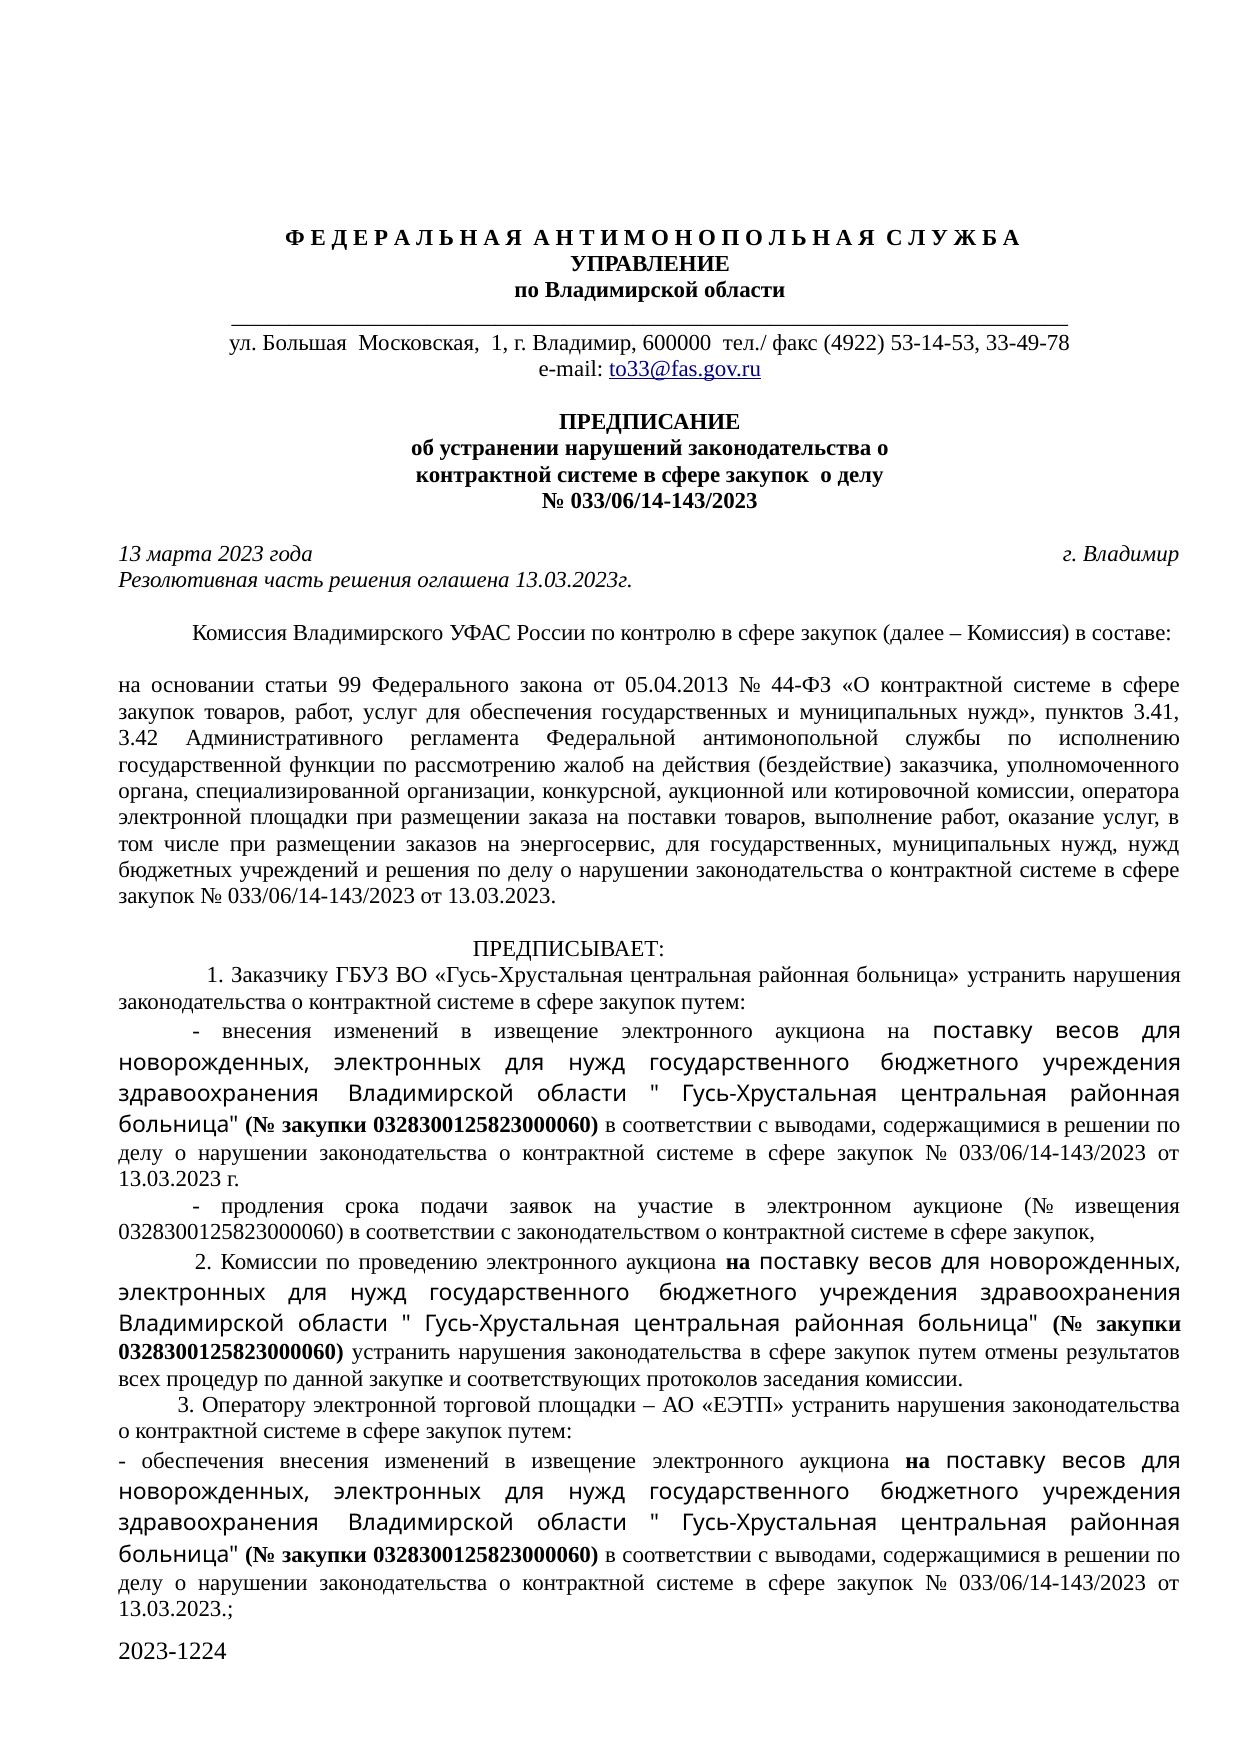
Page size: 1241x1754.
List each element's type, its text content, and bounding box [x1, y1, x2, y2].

text ПРЕДПИСАНИЕ [118, 408, 1181, 434]
text № 033/06/14-143/2023 [118, 487, 1181, 513]
text ПРЕДПИСЫВАЕТ: [118, 935, 1181, 961]
text 2. Комиссии по проведению электронного аукциона на поставку весов для новорожденных, электронных для нужд государственного бюджетного учреждения здравоохранения Владимирской области " Гусь-Хрустальная центральная районная больница" (№ закупки 0328300125823000060) устранить нарушения законодательства в сфере закупок путем отмены результатов всех процедур по данной закупке и соответствующих протоколов заседания комиссии. [118, 1244, 1181, 1391]
text - внесения изменений в извещение электронного аукциона на поставку весов для новорожденных, электронных для нужд государственного бюджетного учреждения здравоохранения Владимирской области " Гусь-Хрустальная центральная районная больница" (№ закупки 0328300125823000060) в соответствии с выводами, содержащимися в решении по делу о нарушении законодательства о контрактной системе в сфере закупок № 033/06/14-143/2023 от 13.03.2023 г. [118, 1014, 1181, 1192]
text на основании статьи 99 Федерального закона от 05.04.2013 № 44-ФЗ «О контрактной системе в сфере закупок товаров, работ, услуг для обеспечения государственных и муниципальных нужд», пунктов 3.41, 3.42 Административного регламента Федеральной антимонопольной службы по исполнению государственной функции по рассмотрению жалоб на действия (бездействие) заказчика, уполномоченного органа, специализированной организации, конкурсной, аукционной или котировочной комиссии, оператора электронной площадки при размещении заказа на поставки товаров, выполнение работ, оказание услуг, в том числе при размещении заказов на энергосервис, для государственных, муниципальных нужд, нужд бюджетных учреждений и решения по делу о нарушении законодательства о контрактной системе в сфере закупок № 033/06/14-143/2023 от 13.03.2023. [118, 672, 1181, 909]
text Резолютивная часть решения оглашена 13.03.2023г. [118, 566, 1181, 592]
text Комиссия Владимирского УФАС России по контролю в сфере закупок (далее – Комиссия) в составе: [118, 619, 1181, 645]
text об устранении нарушений законодательства о [118, 434, 1181, 461]
text УПРАВЛЕНИЕ [118, 250, 1181, 276]
text 13 марта 2023 года г. Владимир [118, 540, 1181, 566]
text - продления срока подачи заявок на участие в электронном аукционе (№ извещения 0328300125823000060) в соответствии с законодательством о контрактной системе в сфере закупок, [118, 1192, 1181, 1244]
text Ф Е Д Е Р А Л Ь Н А Я А Н Т И М О Н О П О Л Ь Н А Я С Л У Ж Б А [118, 223, 1181, 250]
text контрактной системе в сфере закупок о делу [118, 461, 1181, 487]
text e-mail: to33@fas.gov.ru [118, 355, 1181, 382]
text 1. Заказчику ГБУЗ ВО «Гусь-Хрустальная центральная районная больница» устранить нарушения законодательства о контрактной системе в сфере закупок путем: [118, 961, 1181, 1014]
text 3. Оператору электронной торговой площадки – АО «ЕЭТП» устранить нарушения законодательства о контрактной системе в сфере закупок путем: [118, 1391, 1181, 1444]
text - обеспечения внесения изменений в извещение электронного аукциона на поставку весов для новорожденных, электронных для нужд государственного бюджетного учреждения здравоохранения Владимирской области " Гусь-Хрустальная центральная районная больница" (№ закупки 0328300125823000060) в соответствии с выводами, содержащимися в решении по делу о нарушении законодательства о контрактной системе в сфере закупок № 033/06/14-143/2023 от 13.03.2023.; [118, 1444, 1181, 1621]
text по Владимирской области [118, 276, 1181, 303]
text ул. Большая Московская, 1, г. Владимир, 600000 тел./ факс (4922) 53-14-53, 33-49-78 [118, 329, 1181, 355]
text _________________________________________________________________________ [118, 303, 1181, 329]
